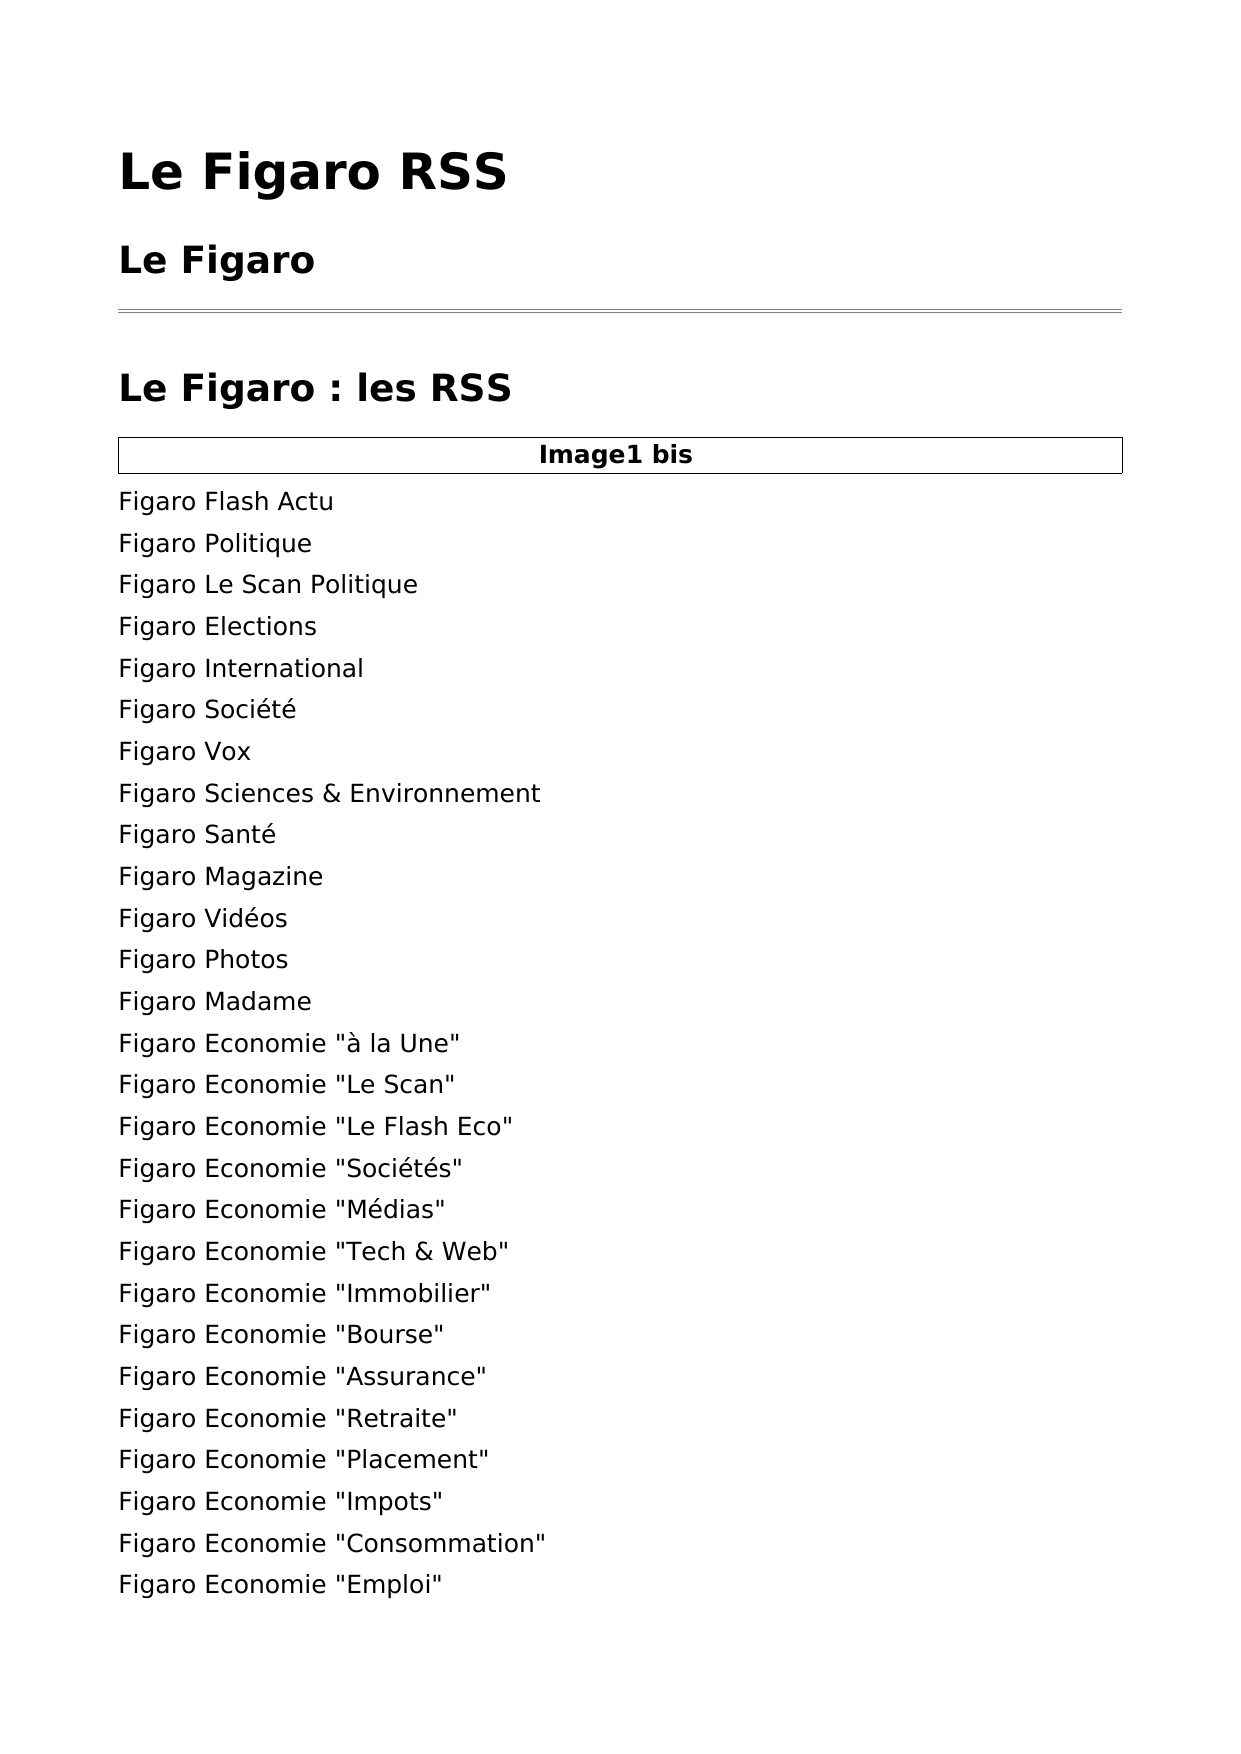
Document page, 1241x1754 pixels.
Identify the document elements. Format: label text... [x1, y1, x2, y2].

text Figaro Vidéos [118, 904, 1122, 933]
text Figaro Economie "Assurance" [118, 1362, 1122, 1391]
text Figaro Economie "Consommation" [118, 1529, 1122, 1558]
text Figaro International [118, 654, 1122, 683]
text Figaro Politique [118, 529, 1122, 558]
text Figaro Economie "Emploi" [118, 1571, 1122, 1600]
text Figaro Economie "Sociétés" [118, 1154, 1122, 1183]
text Figaro Sciences & Environnement [118, 779, 1122, 808]
text Figaro Economie "Retraite" [118, 1404, 1122, 1433]
text Figaro Vox [118, 737, 1122, 766]
subtitle Le Figaro [118, 239, 1122, 282]
text Figaro Madame [118, 987, 1122, 1016]
text Figaro Economie "Tech & Web" [118, 1237, 1122, 1266]
text Figaro Economie "Le Scan" [118, 1071, 1122, 1100]
text Figaro Economie "Le Flash Eco" [118, 1112, 1122, 1141]
text Figaro Santé [118, 821, 1122, 850]
text Figaro Economie "Immobilier" [118, 1279, 1122, 1308]
text Figaro Economie "Médias" [118, 1196, 1122, 1225]
text Figaro Economie "Impots" [118, 1487, 1122, 1516]
subtitle Le Figaro RSS [118, 143, 1122, 201]
subtitle Le Figaro : les RSS [118, 366, 1122, 410]
text Figaro Economie "à la Une" [118, 1029, 1122, 1058]
text Figaro Economie "Placement" [118, 1446, 1122, 1475]
text Figaro Flash Actu [118, 487, 1122, 516]
text Figaro Economie "Bourse" [118, 1321, 1122, 1350]
table_header Image1 bis [119, 438, 1122, 472]
text Figaro Elections [118, 612, 1122, 641]
text Figaro Magazine [118, 862, 1122, 891]
text Figaro Photos [118, 946, 1122, 975]
text Figaro Société [118, 696, 1122, 725]
text Figaro Le Scan Politique [118, 571, 1122, 600]
